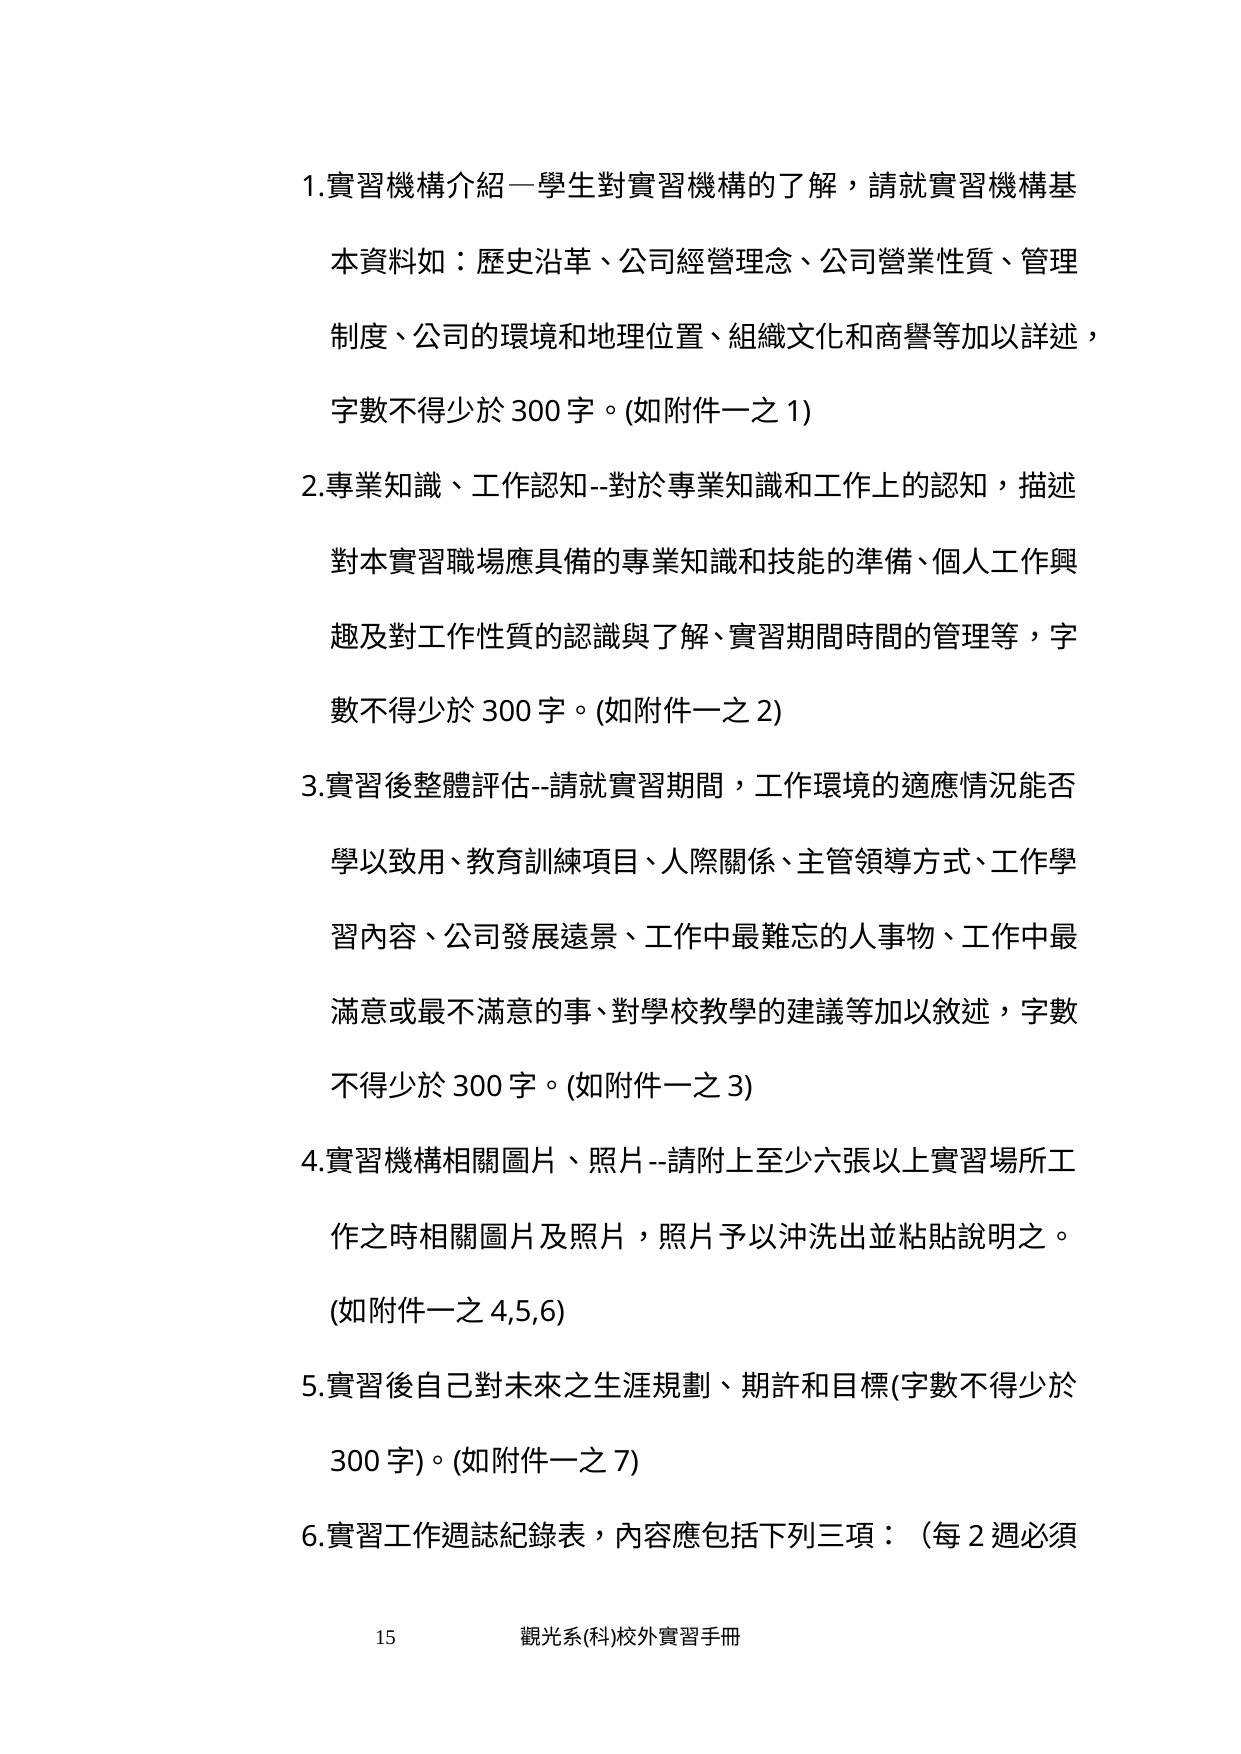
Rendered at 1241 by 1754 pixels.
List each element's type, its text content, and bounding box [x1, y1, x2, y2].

text 4.實習機構相關圖片、照片--請附上至少六張以上實習場所工作之時相關圖片及照片，照片予以沖洗出並粘貼說明之。(如附件一之4,5,6) [301, 1122, 1078, 1347]
text 6.實習工作週誌紀錄表，內容應包括下列三項：（每2週必須 [301, 1497, 1078, 1572]
text 1.實習機構介紹—學生對實習機構的了解，請就實習機構基本資料如：歷史沿革、公司經營理念、公司營業性質、管理制度、公司的環境和地理位置、組織文化和商譽等加以詳述，字數不得少於300字。(如附件一之1) [301, 147, 1078, 447]
text 5.實習後自己對未來之生涯規劃、期許和目標(字數不得少於300字)。(如附件一之7) [301, 1347, 1078, 1497]
text 3.實習後整體評估--請就實習期間，工作環境的適應情況能否學以致用、教育訓練項目、人際關係、主管領導方式、工作學習內容、公司發展遠景、工作中最難忘的人事物、工作中最滿意或最不滿意的事、對學校教學的建議等加以敘述，字數不得少於300字。(如附件一之3) [301, 747, 1078, 1122]
text 2.專業知識、工作認知--對於專業知識和工作上的認知，描述對本實習職場應具備的專業知識和技能的準備、個人工作興趣及對工作性質的認識與了解、實習期間時間的管理等，字數不得少於300字。(如附件一之2) [301, 447, 1078, 747]
